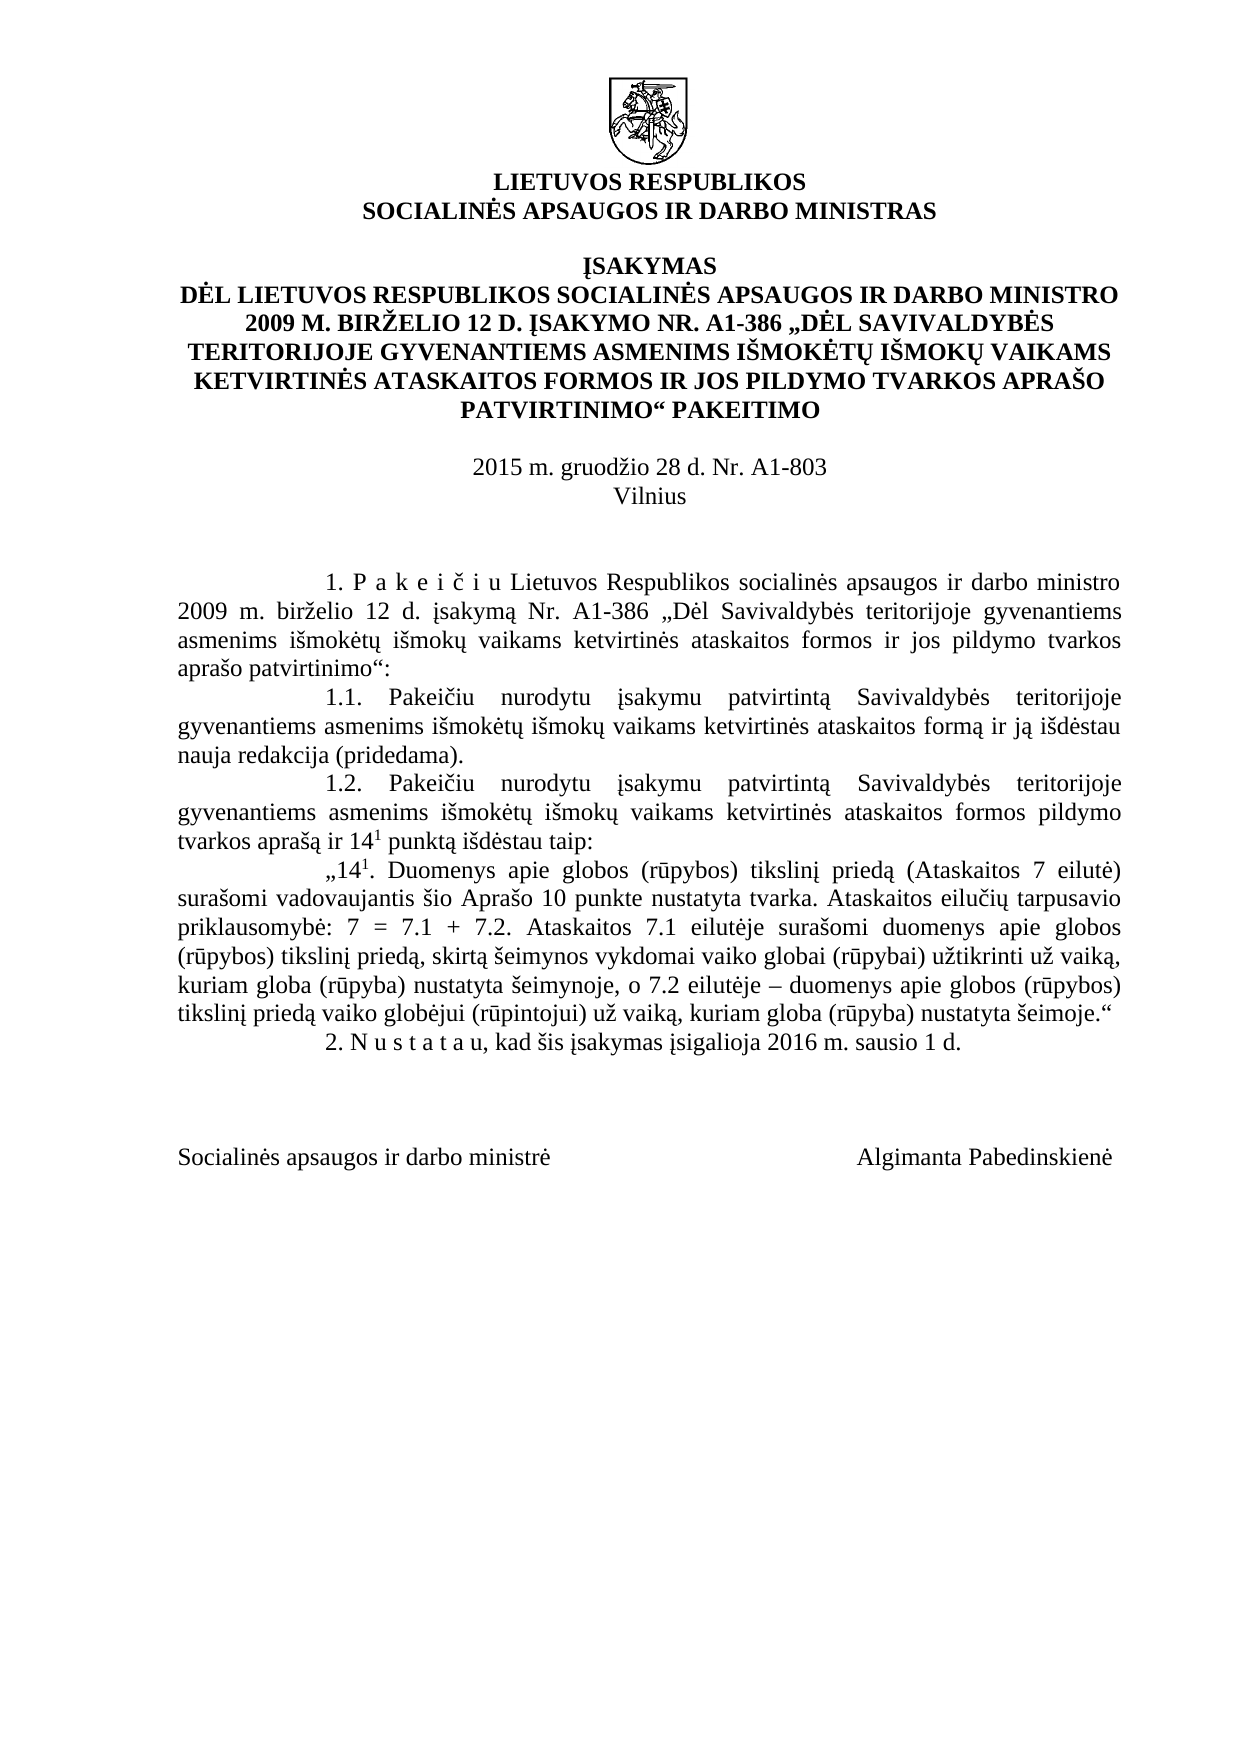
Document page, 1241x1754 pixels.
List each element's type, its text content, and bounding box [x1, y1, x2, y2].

text ĮSAKYMAS [177, 251, 1122, 280]
text „141. Duomenys apie globos (rūpybos) tikslinį priedą (Ataskaitos 7 eilutė) surašomi vadovaujantis šio Aprašo 10 punkte nustatyta tvarka. Ataskaitos eilučių tarpusavio priklausomybė: 7 = 7.1 + 7.2. Ataskaitos 7.1 eilutėje surašomi duomenys apie globos (rūpybos) tikslinį priedą, skirtą šeimynos vykdomai vaiko globai (rūpybai) užtikrinti už vaiką, kuriam globa (rūpyba) nustatyta šeimynoje, o 7.2 eilutėje – duomenys apie globos (rūpybos) tikslinį priedą vaiko globėjui (rūpintojui) už vaiką, kuriam globa (rūpyba) nustatyta šeimoje.“ [177, 855, 1122, 1027]
text Vilnius [177, 481, 1122, 510]
text 1.2. Pakeičiu nurodytu įsakymu patvirtintą Savivaldybės teritorijoje gyvenantiems asmenims išmokėtų išmokų vaikams ketvirtinės ataskaitos formos pildymo tvarkos aprašą ir 141 punktą išdėstau taip: [177, 768, 1122, 855]
text LIETUVOS RESPUBLIKOS [177, 167, 1122, 196]
text 1.1. Pakeičiu nurodytu įsakymu patvirtintą Savivaldybės teritorijoje gyvenantiems asmenims išmokėtų išmokų vaikams ketvirtinės ataskaitos formą ir ją išdėstau nauja redakcija (pridedama). [177, 682, 1122, 768]
text 2. N u s t a t a u, kad šis įsakymas įsigalioja 2016 m. sausio 1 d. [177, 1027, 1122, 1056]
text 1. P a k e i č i u Lietuvos Respublikos socialinės apsaugos ir darbo ministro 2009 m. birželio 12 d. įsakymą Nr. A1-386 „Dėl Savivaldybės teritorijoje gyvenantiems asmenims išmokėtų išmokų vaikams ketvirtinės ataskaitos formos ir jos pildymo tvarkos aprašo patvirtinimo“: [177, 567, 1122, 682]
text 2015 m. gruodžio 28 d. Nr. A1-803 [177, 452, 1122, 481]
text SOCIALINĖS APSAUGOS IR DARBO MINISTRAS [177, 196, 1122, 225]
text Socialinės apsaugos ir darbo ministrė Algimanta Pabedinskienė [177, 1142, 1122, 1171]
text DĖL LIETUVOS RESPUBLIKOS SOCIALINĖS APSAUGOS IR DARBO MINISTRO 2009 M. BIRŽELIO 12 D. ĮSAKYMO NR. A1-386 „DĖL SAVIVALDYBĖS TERITORIJOJE GYVENANTIEMS ASMENIMS IŠMOKĖTŲ IŠMOKŲ VAIKAMS KETVIRTINĖS ATASKAITOS FORMOS IR JOS PILDYMO TVARKOS APRAŠO PATVIRTINIMO“ PAKEITIMO [177, 280, 1122, 423]
